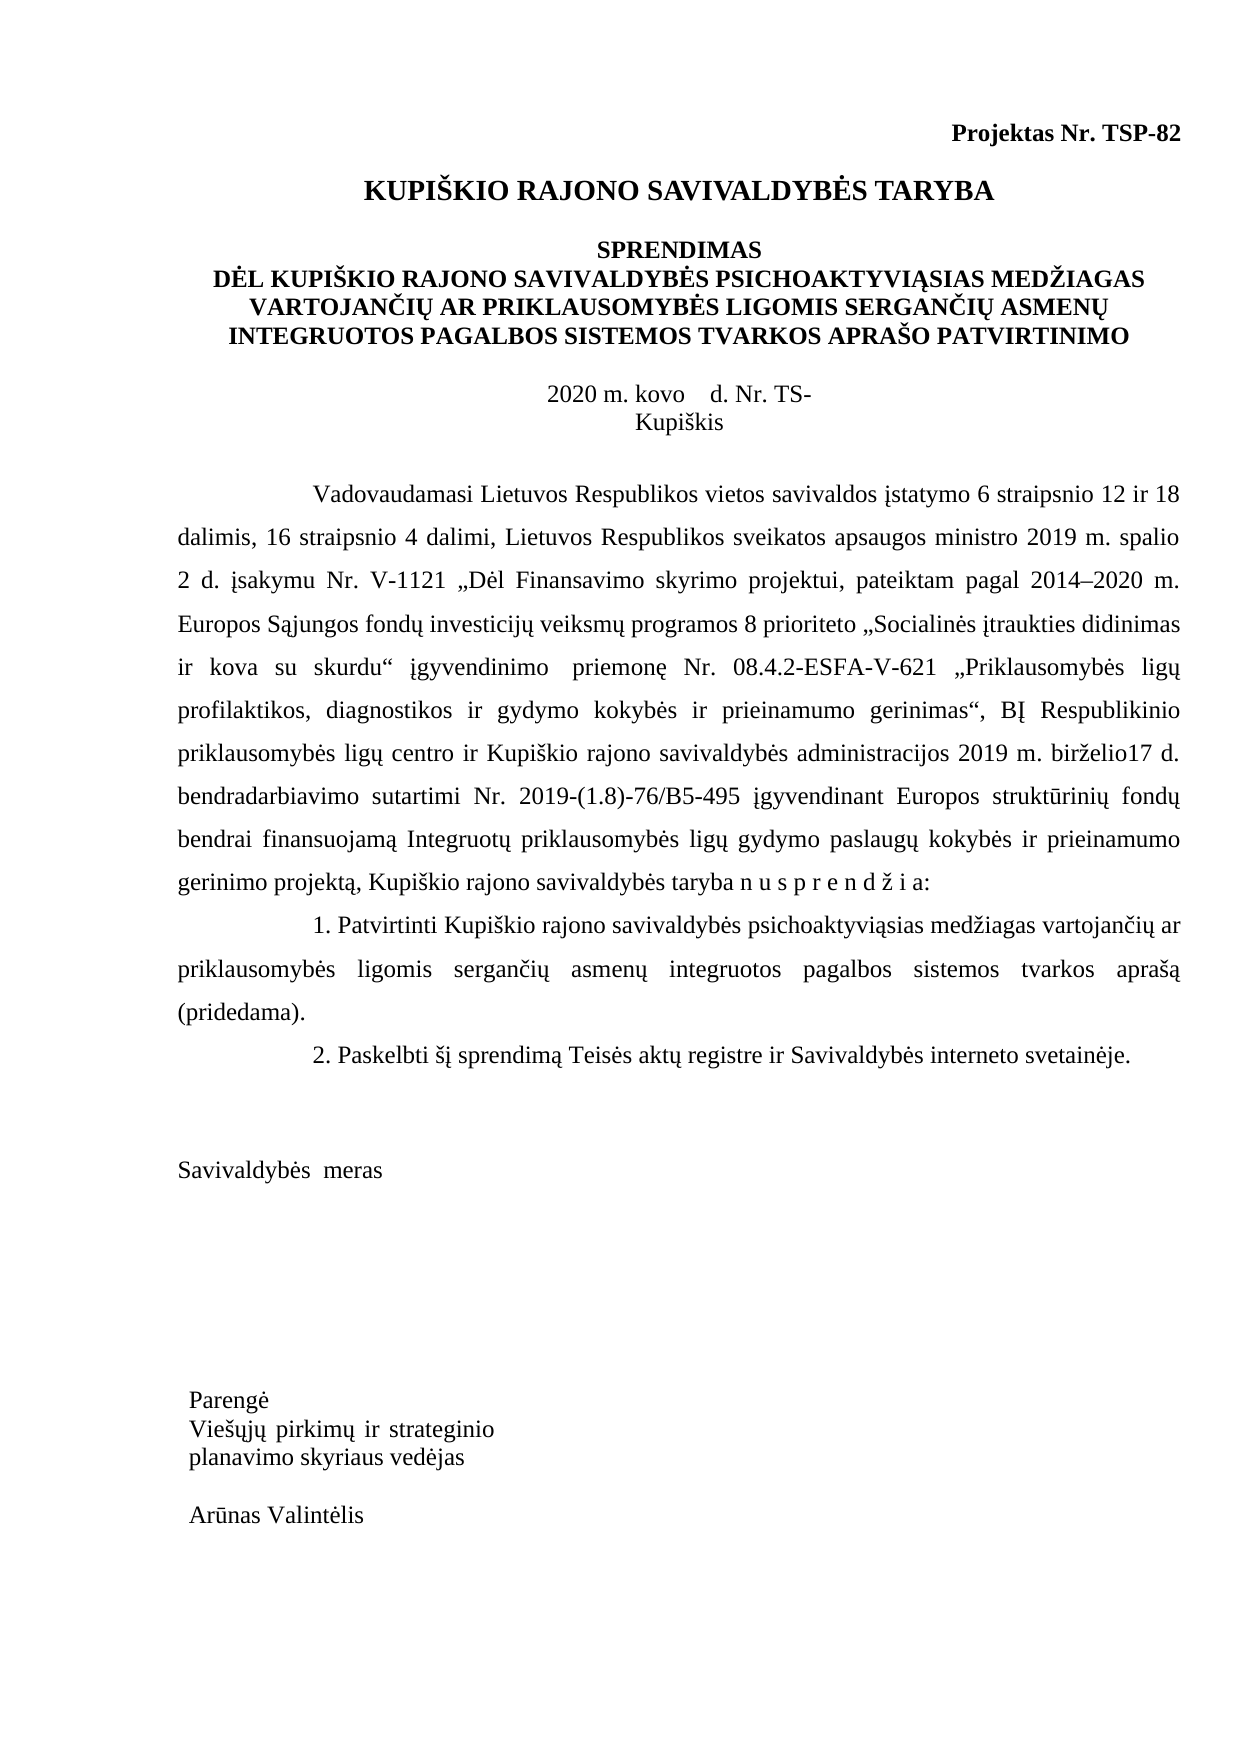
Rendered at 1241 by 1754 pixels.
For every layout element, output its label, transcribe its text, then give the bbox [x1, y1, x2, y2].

table_cell Viešųjų pirkimų ir strateginio planavimo skyriaus vedėjas [177, 1414, 506, 1471]
text Vadovaudamasi Lietuvos Respublikos vietos savivaldos įstatymo 6 straipsnio 12 ir 18 dalimis, 16 straipsnio 4 dalimi, Lietuvos Respublikos sveikatos apsaugos ministro 2019 m. spalio 2 d. įsakymu Nr. V-1121 „Dėl Finansavimo skyrimo projektui, pateiktam pagal 2014–2020 m. Europos Sąjungos fondų investicijų veiksmų programos 8 prioriteto „Socialinės įtraukties didinimas ir kova su skurdu“ įgyvendinimo priemonę Nr. 08.4.2-ESFA-V-621 „Priklausomybės ligų profilaktikos, diagnostikos ir gydymo kokybės ir prieinamumo gerinimas“, BĮ Respublikinio priklausomybės ligų centro ir Kupiškio rajono savivaldybės administracijos 2019 m. birželio17 d. bendradarbiavimo sutartimi Nr. 2019-(1.8)-76/B5-495 įgyvendinant Europos struktūrinių fondų bendrai finansuojamą Integruotų priklausomybės ligų gydymo paslaugų kokybės ir prieinamumo gerinimo projektą, Kupiškio rajono savivaldybės taryba n u s p r e n d ž i a: [177, 479, 1181, 896]
text 1. Patvirtinti Kupiškio rajono savivaldybės psichoaktyviąsias medžiagas vartojančių ar priklausomybės ligomis sergančių asmenų integruotos pagalbos sistemos tvarkos aprašą (pridedama). [177, 911, 1181, 1026]
text Savivaldybės meras [177, 1155, 1181, 1184]
text KUPIŠKIO RAJONO SAVIVALDYBĖS TARYBA [177, 173, 1181, 206]
text 2. Paskelbti šį sprendimą Teisės aktų registre ir Savivaldybės interneto svetainėje. [177, 1040, 1181, 1069]
text DĖL KUPIŠKIO RAJONO SAVIVALDYBĖS PSICHOAKTYVIĄSIAS MEDŽIAGAS VARTOJANČIŲ AR PRIKLAUSOMYBĖS LIGOMIS SERGANČIŲ ASMENŲ INTEGRUOTOS PAGALBOS SISTEMOS TVARKOS APRAŠO PATVIRTINIMO [177, 264, 1181, 350]
text 2020 m. kovo d. Nr. TS- [177, 379, 1181, 407]
text SPRENDIMAS [177, 235, 1181, 264]
text Projektas Nr. TSP-82 [177, 118, 1181, 147]
table_header Parengė [177, 1385, 506, 1414]
text Kupiškis [177, 407, 1181, 436]
table_cell Arūnas Valintėlis [177, 1500, 506, 1529]
table_cell [177, 1471, 506, 1500]
